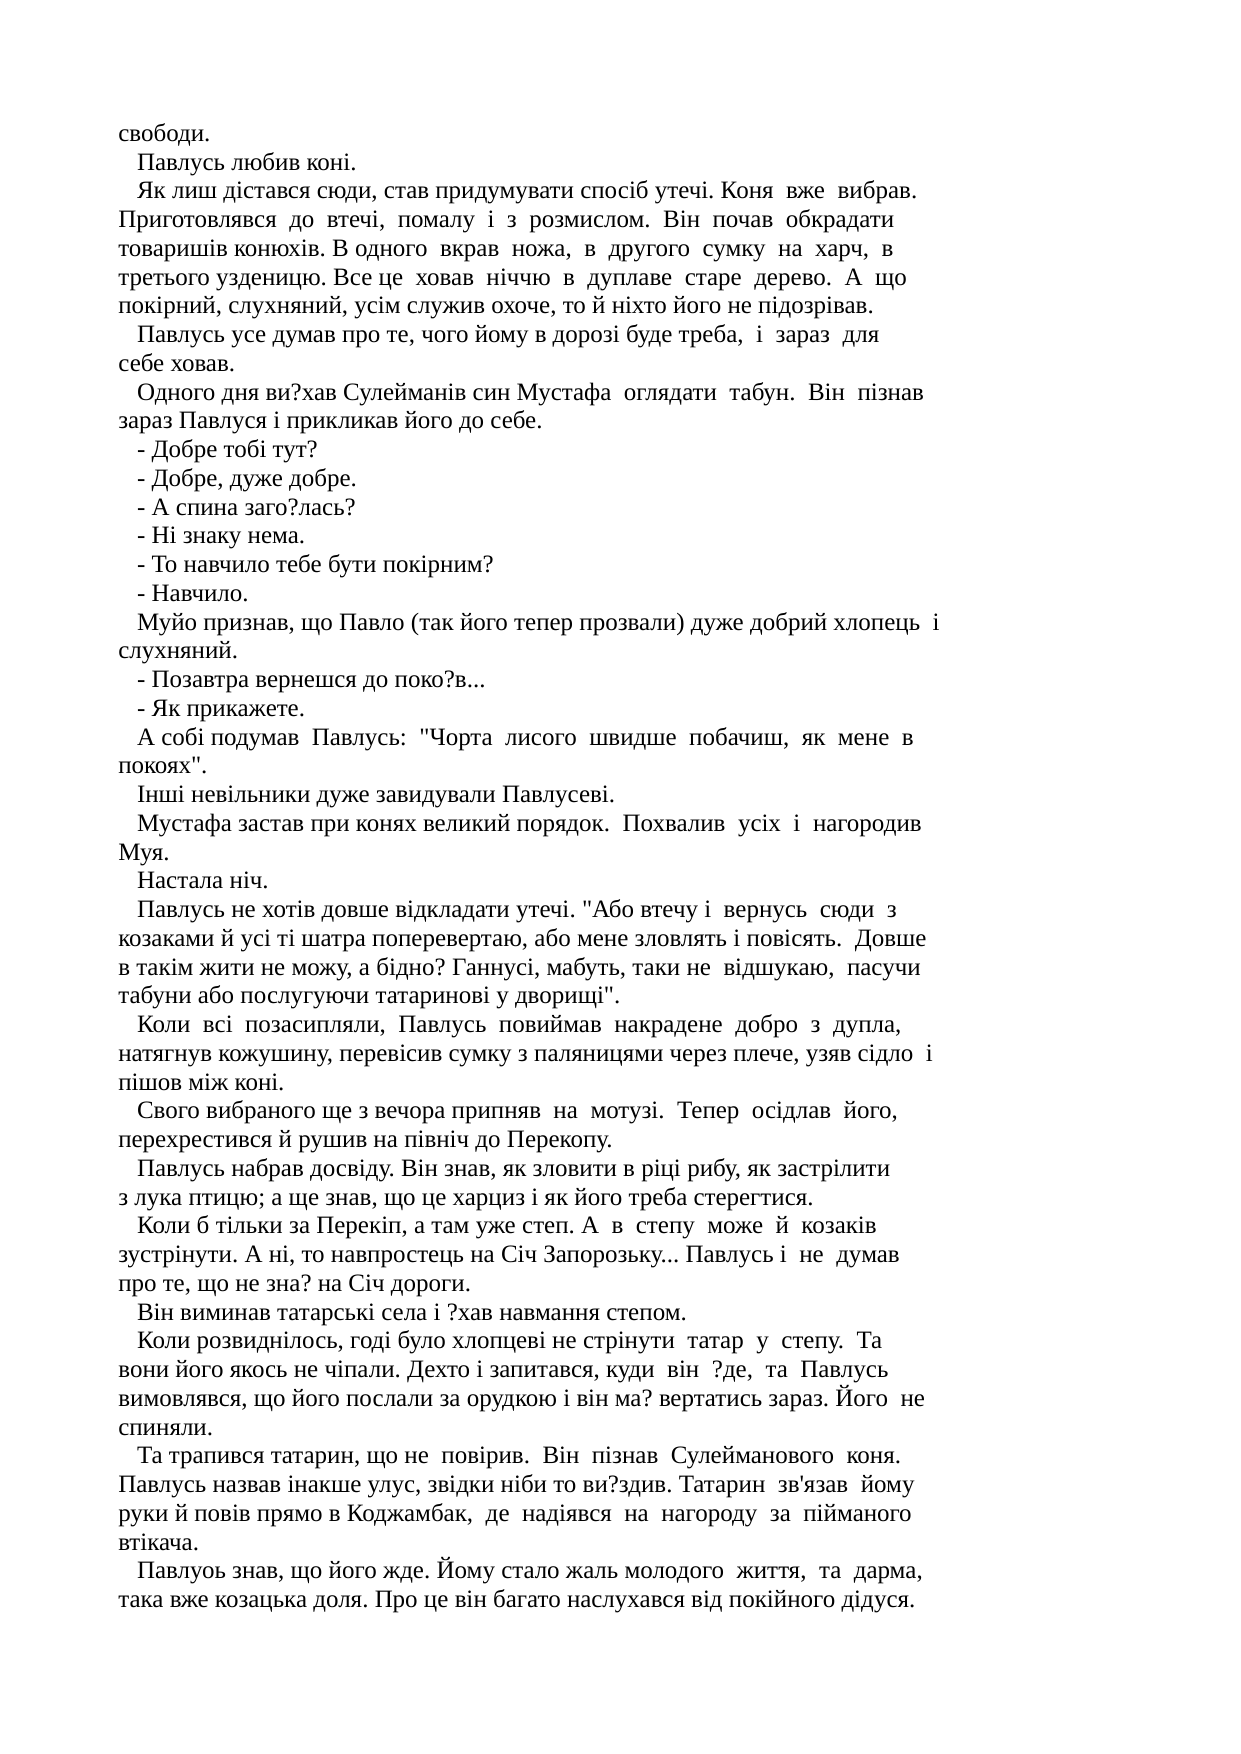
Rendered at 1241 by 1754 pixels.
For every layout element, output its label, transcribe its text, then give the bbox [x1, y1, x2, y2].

text Свого вибраного ще з вечора припняв на мотузi. Тепер осiдлав його, [118, 1096, 1122, 1124]
text себе ховав. [118, 348, 1122, 377]
text покоях". [118, 751, 1122, 779]
text покiрний, слухняний, усiм служив охоче, то й нiхто його не пiдозрiвав. [118, 291, 1122, 319]
text табуни або послугуючи татариновi у дворищi". [118, 981, 1122, 1009]
text Павлусь назвав iнакше улус, звiдки нiби то ви?здив. Татарин зв'язав йому [118, 1469, 1122, 1498]
text спиняли. [118, 1412, 1122, 1441]
text Як лиш дiстався сюди, став придумувати спосiб утечi. Коня вже вибрав. [118, 176, 1122, 204]
text - Добре тобi тут? [118, 434, 1122, 463]
text Муйо признав, що Павло (так його тепер прозвали) дуже добрий хлопець i [118, 607, 1122, 636]
text козаками й усi тi шатра поперевертаю, або мене зловлять i повiсять. Довше [118, 923, 1122, 952]
text Павлусь усе думав про те, чого йому в дорозi буде треба, i зараз для [118, 319, 1122, 348]
text Павлуоь знав, що його жде. Йому стало жаль молодого життя, та дарма, [118, 1556, 1122, 1584]
text така вже козацька доля. Про це вiн багато наслухався вiд покiйного дiдуся. [118, 1584, 1122, 1613]
text Коли б тiльки за Перекiп, а там уже степ. А в степу може й козакiв [118, 1211, 1122, 1239]
text Та трапився татарин, що не повiрив. Вiн пiзнав Сулейманового коня. [118, 1441, 1122, 1469]
text Коли розвиднiлось, годi було хлопцевi не стрiнути татар у степу. Та [118, 1326, 1122, 1354]
text слухняний. [118, 636, 1122, 664]
text Настала нiч. [118, 866, 1122, 894]
text пiшов мiж конi. [118, 1067, 1122, 1096]
text Iншi невiльники дуже завидували Павлусевi. [118, 779, 1122, 808]
text Павлусь не хотiв довше вiдкладати утечi. "Або втечу i вернусь сюди з [118, 894, 1122, 923]
text Коли всi позасипляли, Павлусь повиймав накрадене добро з дупла, [118, 1009, 1122, 1038]
text Приготовлявся до втечi, помалу i з розмислом. Вiн почав обкрадати [118, 204, 1122, 233]
text зустрiнути. А нi, то навпростець на Сiч Запорозьку... Павлусь i не думав [118, 1239, 1122, 1268]
text - Як прикажете. [118, 693, 1122, 722]
text товаришiв конюхiв. В одного вкрав ножа, в другого сумку на харч, в [118, 233, 1122, 262]
text руки й повiв прямо в Коджамбак, де надiявся на нагороду за пiйманого [118, 1498, 1122, 1527]
text натягнув кожушину, перевiсив сумку з паляницями через плече, узяв сiдло i [118, 1038, 1122, 1067]
text в такiм жити не можу, а бiдно? Ганнусi, мабуть, таки не вiдшукаю, пасучи [118, 952, 1122, 981]
text вимовлявся, що його послали за орудкою i вiн ма? вертатись зараз. Його не [118, 1383, 1122, 1412]
text втiкача. [118, 1527, 1122, 1556]
text - Позавтра вернешся до поко?в... [118, 664, 1122, 693]
text зараз Павлуся i прикликав його до себе. [118, 406, 1122, 434]
text про те, що не зна? на Сiч дороги. [118, 1268, 1122, 1297]
text Муя. [118, 837, 1122, 866]
text Павлусь набрав досвiду. Вiн знав, як зловити в рiцi рибу, як застрiлити [118, 1153, 1122, 1182]
text Вiн виминав татарськi села i ?хав навмання степом. [118, 1297, 1122, 1326]
text Мустафа застав при конях великий порядок. Похвалив усiх i нагородив [118, 808, 1122, 837]
text перехрестився й рушив на пiвнiч до Перекопу. [118, 1124, 1122, 1153]
text Павлусь любив конi. [118, 147, 1122, 176]
text свободи. [118, 118, 1122, 147]
text - Нi знаку нема. [118, 521, 1122, 549]
text А собi подумав Павлусь: "Чорта лисого швидше побачиш, як мене в [118, 722, 1122, 751]
text - Навчило. [118, 578, 1122, 607]
text третього узденицю. Все це ховав нiччю в дуплаве старе дерево. А що [118, 262, 1122, 291]
text - Добре, дуже добре. [118, 463, 1122, 492]
text з лука птицю; а ще знав, що це харциз i як його треба стерегтися. [118, 1182, 1122, 1211]
text вони його якось не чiпали. Дехто i запитався, куди вiн ?де, та Павлусь [118, 1354, 1122, 1383]
text Одного дня ви?хав Сулейманiв син Мустафа оглядати табун. Вiн пiзнав [118, 377, 1122, 406]
text - То навчило тебе бути покiрним? [118, 549, 1122, 578]
text - А спина заго?лась? [118, 492, 1122, 521]
